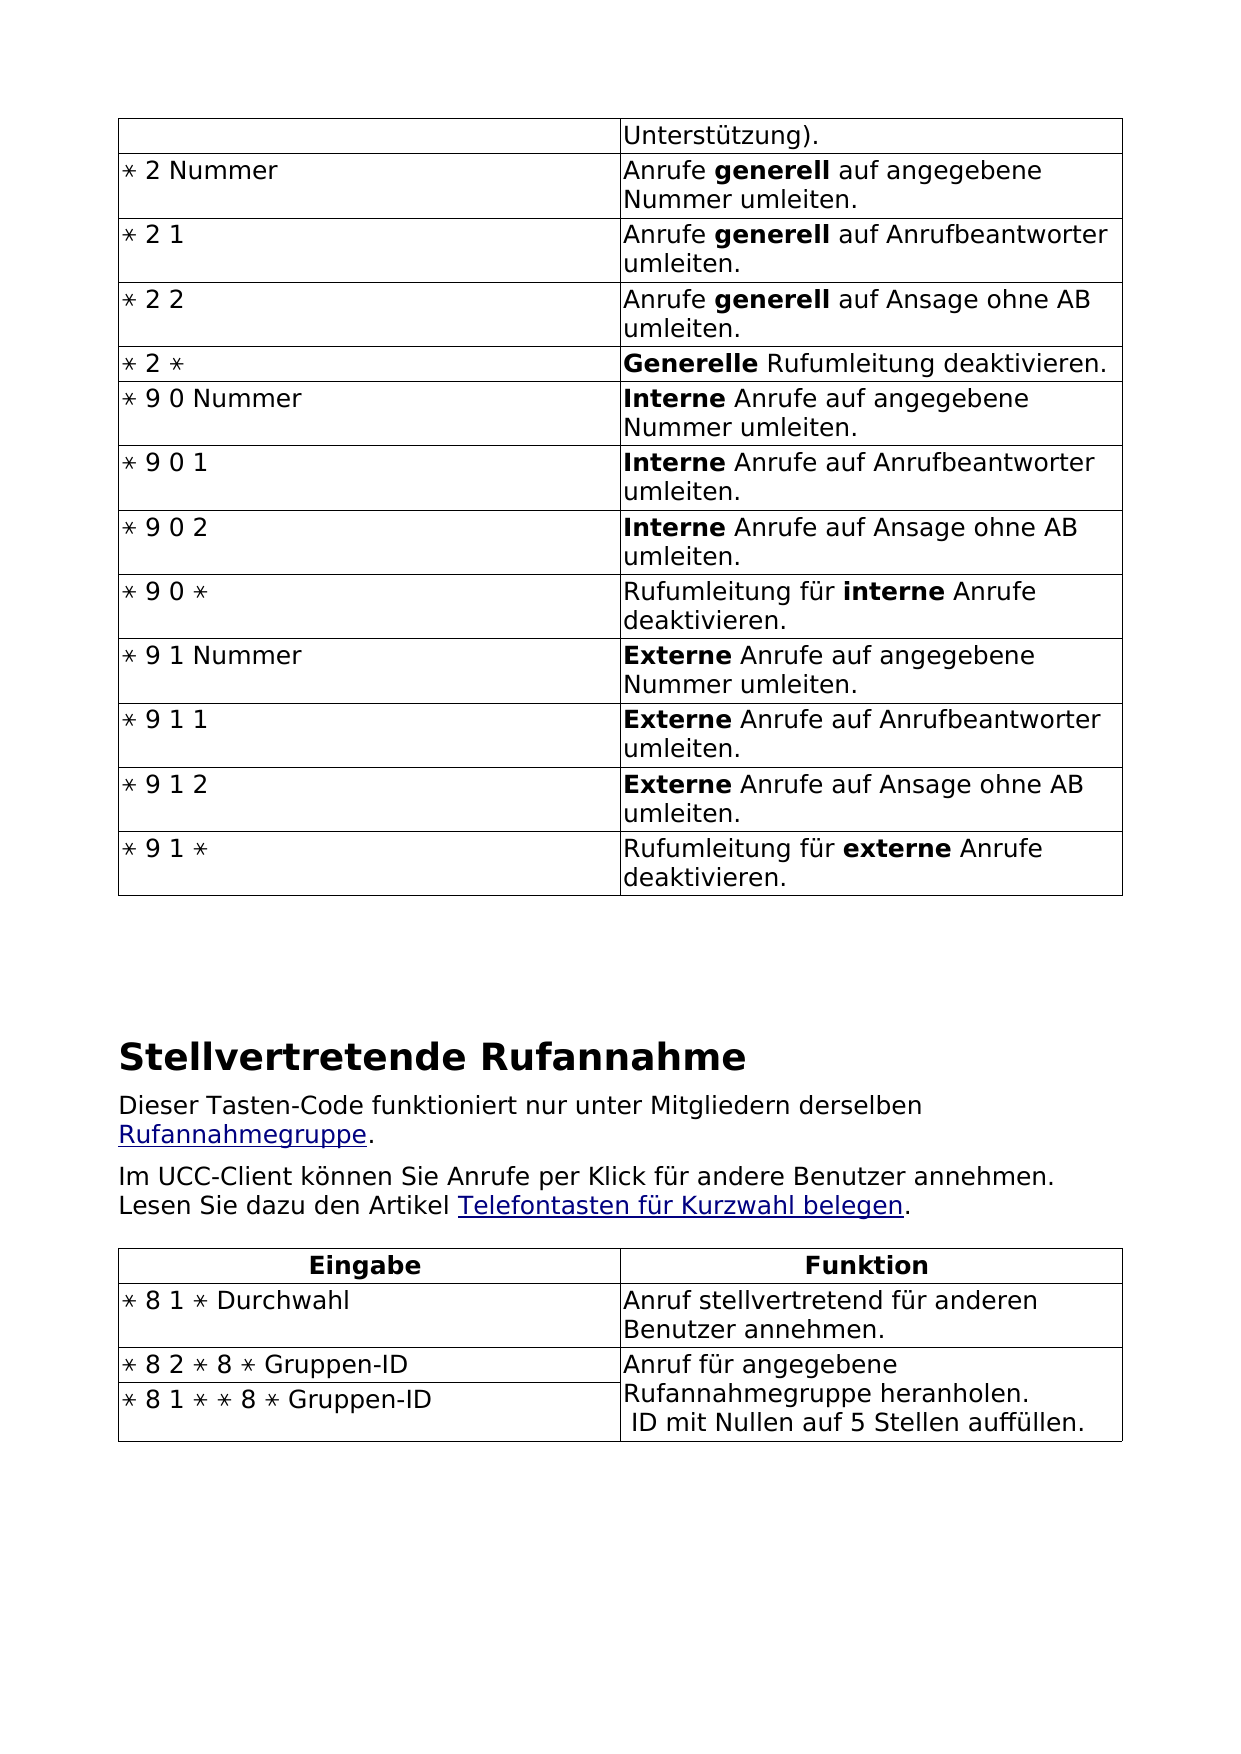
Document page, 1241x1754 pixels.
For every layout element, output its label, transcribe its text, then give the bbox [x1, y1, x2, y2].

table_cell Externe Anrufe auf angegebene Nummer umleiten. [621, 639, 1122, 702]
table_cell ⚹ 9 1 2 [119, 768, 620, 831]
table_cell ⚹ 2 1 [119, 219, 620, 282]
table_cell ⚹ 9 1 Nummer [119, 639, 620, 702]
table_cell ⚹ 8 1 ⚹ Durchwahl [119, 1284, 620, 1347]
text Im UCC-Client können Sie Anrufe per Klick für andere Benutzer annehmen. Lesen Sie dazu den Artikel Telefontasten für Kurzwahl belegen. [118, 1162, 1122, 1221]
table_cell Anruf stellvertretend für anderen Benutzer annehmen. [621, 1284, 1122, 1347]
table_cell ⚹ 9 0 2 [119, 511, 620, 574]
table_cell Anrufe generell auf angegebene Nummer umleiten. [621, 154, 1122, 217]
table_cell ⚹ 9 0 ⚹ [119, 575, 620, 638]
table_header Eingabe [119, 1249, 620, 1283]
table_cell Unterstützung). [621, 119, 1122, 153]
table_cell Interne Anrufe auf angegebene Nummer umleiten. [621, 382, 1122, 445]
table_cell ⚹ 8 2 ⚹ 8 ⚹ Gruppen-ID [119, 1348, 620, 1382]
table_cell ⚹ 9 0 Nummer [119, 382, 620, 445]
table_cell ⚹ 2 Nummer [119, 154, 620, 217]
table_cell ⚹ 2 ⚹ [119, 347, 620, 381]
table_cell Interne Anrufe auf Ansage ohne AB umleiten. [621, 511, 1122, 574]
table_cell Generelle Rufumleitung deaktivieren. [621, 347, 1122, 381]
table_cell ⚹ 9 1 ⚹ [119, 832, 620, 895]
table_header Funktion [621, 1249, 1122, 1283]
table_cell ⚹ 9 1 1 [119, 704, 620, 767]
text Dieser Tasten-Code funktioniert nur unter Mitgliedern derselben Rufannahmegruppe. [118, 1091, 1122, 1150]
table_cell ⚹ 2 2 [119, 283, 620, 346]
table_cell Rufumleitung für externe Anrufe deaktivieren. [621, 832, 1122, 895]
subtitle Stellvertretende Rufannahme [118, 1035, 1122, 1079]
table_cell Externe Anrufe auf Ansage ohne AB umleiten. [621, 768, 1122, 831]
table_cell ⚹ 9 0 1 [119, 446, 620, 510]
table_cell Anrufe generell auf Ansage ohne AB umleiten. [621, 283, 1122, 346]
table_cell Externe Anrufe auf Anrufbeantworter umleiten. [621, 704, 1122, 767]
table_cell Rufumleitung für interne Anrufe deaktivieren. [621, 575, 1122, 638]
table_cell ⚹ 8 1 ⚹ ⚹ 8 ⚹ Gruppen-ID [119, 1383, 620, 1441]
table_cell [119, 119, 620, 153]
table_cell Anrufe generell auf Anrufbeantworter umleiten. [621, 219, 1122, 282]
table_cell Anruf für angegebene Rufannahmegruppe heranholen. ID mit Nullen auf 5 Stellen auffüllen. [621, 1348, 1122, 1441]
table_cell Interne Anrufe auf Anrufbeantworter umleiten. [621, 446, 1122, 510]
